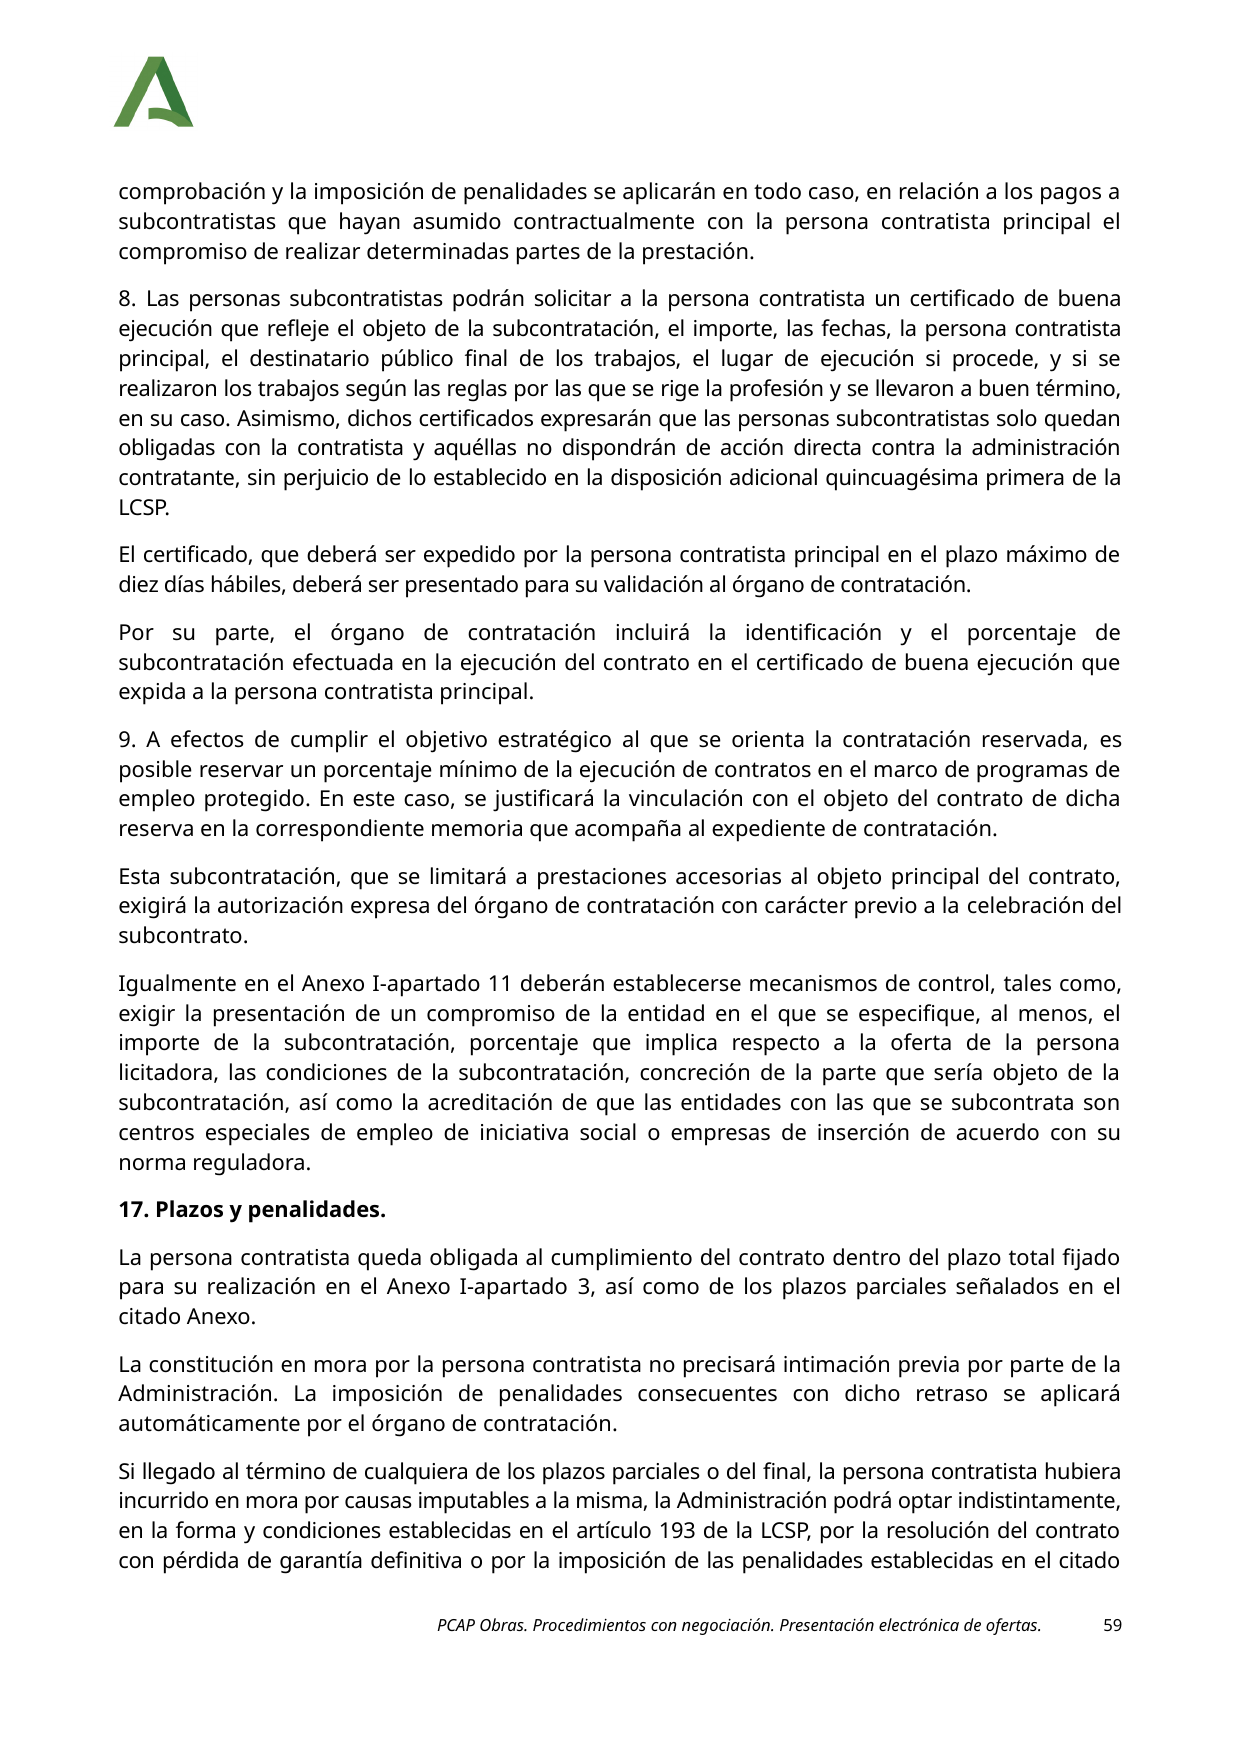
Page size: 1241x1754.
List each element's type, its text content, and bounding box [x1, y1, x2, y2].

text comprobación y la imposición de penalidades se aplicarán en todo caso, en relación a los pagos a subcontratistas que hayan asumido contractualmente con la persona contratista principal el compromiso de realizar determinadas partes de la prestación. [118, 176, 1122, 266]
subtitle 17. Plazos y penalidades. [118, 1194, 1122, 1224]
text El certificado, que deberá ser expedido por la persona contratista principal en el plazo máximo de diez días hábiles, deberá ser presentado para su validación al órgano de contratación. [118, 539, 1122, 599]
text La persona contratista queda obligada al cumplimiento del contrato dentro del plazo total fijado para su realización en el Anexo I-apartado 3, así como de los plazos parciales señalados en el citado Anexo. [118, 1242, 1122, 1331]
text 8. Las personas subcontratistas podrán solicitar a la persona contratista un certificado de buena ejecución que refleje el objeto de la subcontratación, el importe, las fechas, la persona contratista principal, el destinatario público final de los trabajos, el lugar de ejecución si procede, y si se realizaron los trabajos según las reglas por las que se rige la profesión y se llevaron a buen término, en su caso. Asimismo, dichos certificados expresarán que las personas subcontratistas solo quedan obligadas con la contratista y aquéllas no dispondrán de acción directa contra la administración contratante, sin perjuicio de lo establecido en la disposición adicional quincuagésima primera de la LCSP. [118, 283, 1122, 522]
picture [109, 52, 198, 131]
text 9. A efectos de cumplir el objetivo estratégico al que se orienta la contratación reservada, es posible reservar un porcentaje mínimo de la ejecución de contratos en el marco de programas de empleo protegido. En este caso, se justificará la vinculación con el objeto del contrato de dicha reserva en la correspondiente memoria que acompaña al expediente de contratación. [118, 724, 1122, 843]
text Si llegado al término de cualquiera de los plazos parciales o del final, la persona contratista hubiera incurrido en mora por causas imputables a la misma, la Administración podrá optar indistintamente, en la forma y condiciones establecidas en el artículo 193 de la LCSP, por la resolución del contrato con pérdida de garantía definitiva o por la imposición de las penalidades establecidas en el citado [118, 1456, 1122, 1575]
text Esta subcontratación, que se limitará a prestaciones accesorias al objeto principal del contrato, exigirá la autorización expresa del órgano de contratación con carácter previo a la celebración del subcontrato. [118, 861, 1122, 950]
text La constitución en mora por la persona contratista no precisará intimación previa por parte de la Administración. La imposición de penalidades consecuentes con dicho retraso se aplicará automáticamente por el órgano de contratación. [118, 1349, 1122, 1438]
text Igualmente en el Anexo I-apartado 11 deberán establecerse mecanismos de control, tales como, exigir la presentación de un compromiso de la entidad en el que se especifique, al menos, el importe de la subcontratación, porcentaje que implica respecto a la oferta de la persona licitadora, las condiciones de la subcontratación, concreción de la parte que sería objeto de la subcontratación, así como la acreditación de que las entidades con las que se subcontrata son centros especiales de empleo de iniciativa social o empresas de inserción de acuerdo con su norma reguladora. [118, 968, 1122, 1176]
text Por su parte, el órgano de contratación incluirá la identificación y el porcentaje de subcontratación efectuada en la ejecución del contrato en el certificado de buena ejecución que expida a la persona contratista principal. [118, 617, 1122, 706]
